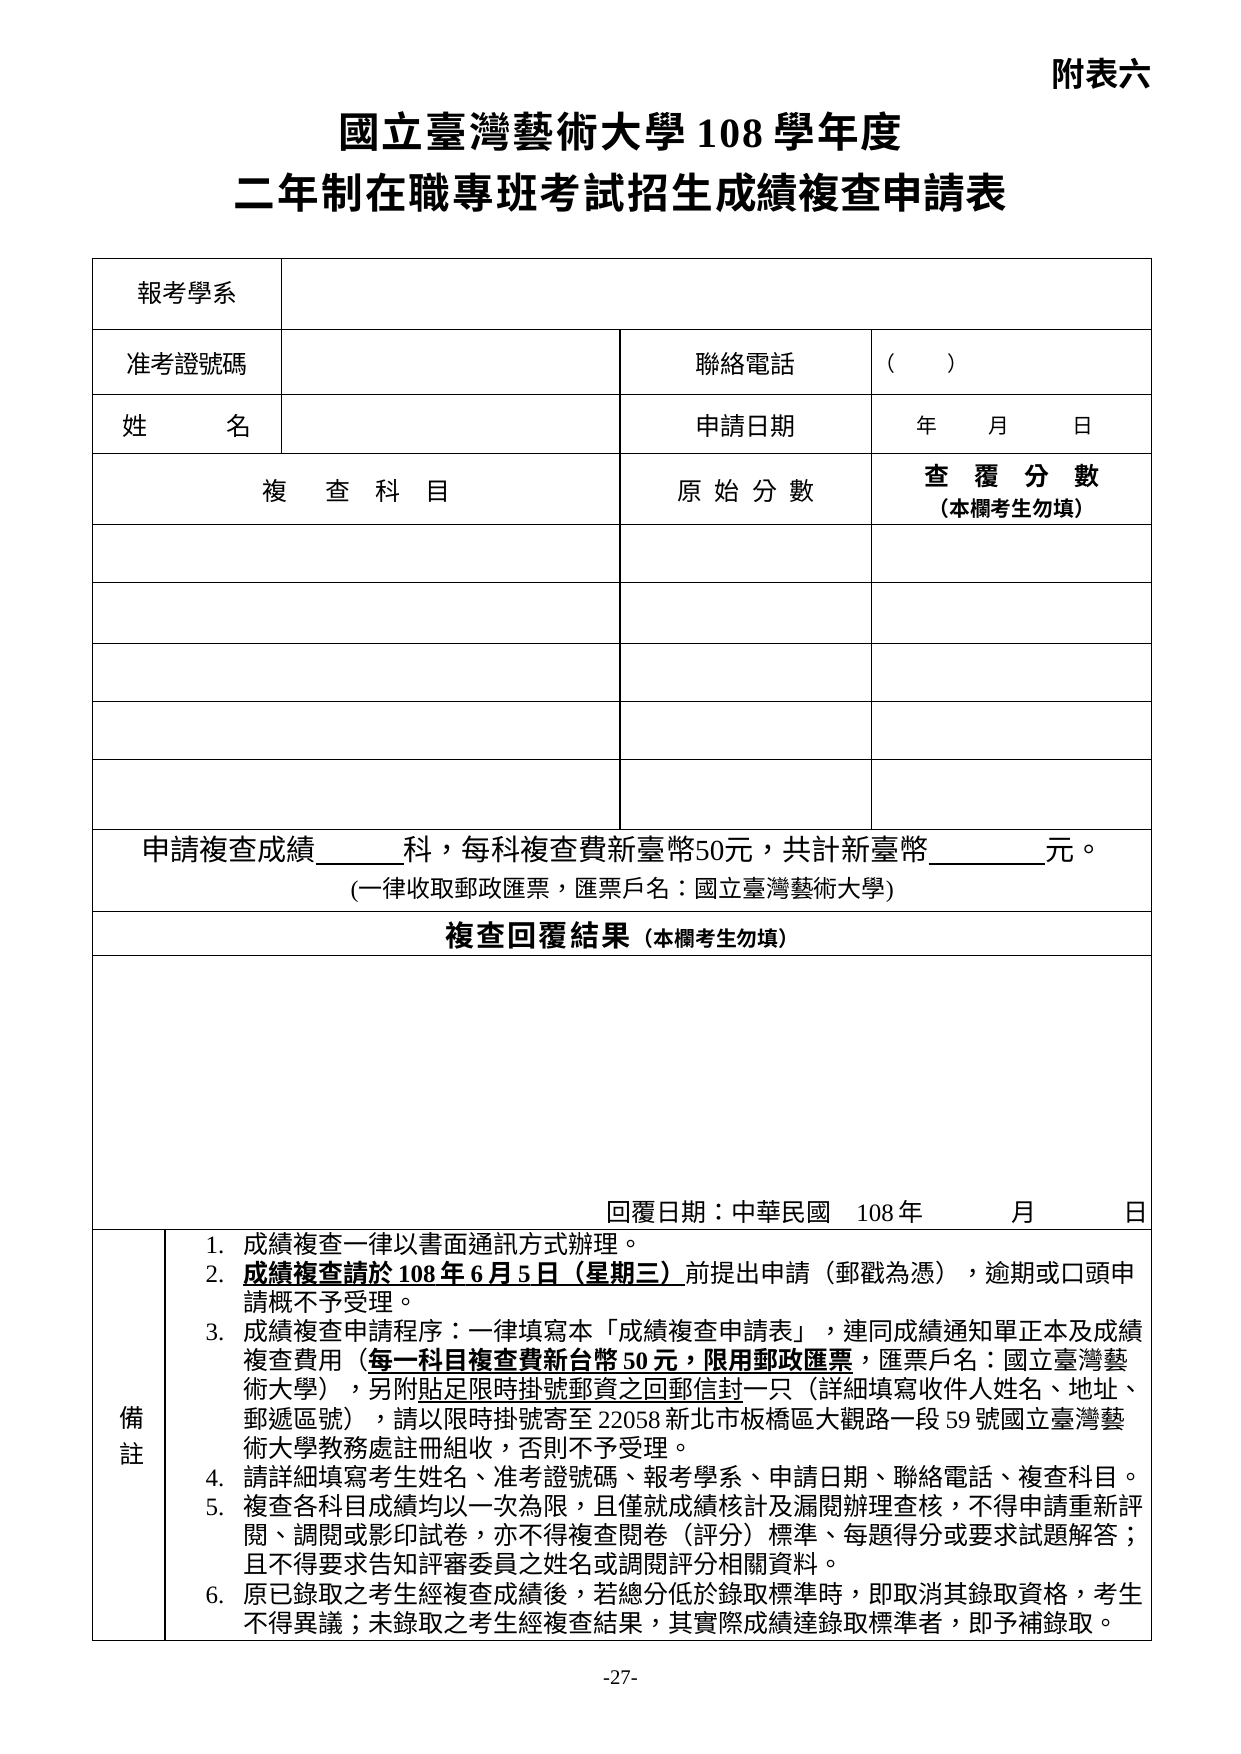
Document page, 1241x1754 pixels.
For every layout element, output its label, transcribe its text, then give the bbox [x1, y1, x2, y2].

table_cell [621, 702, 871, 759]
table_cell 姓 名 [93, 395, 281, 453]
table_cell [872, 760, 1151, 829]
table_cell [872, 702, 1151, 759]
table_cell 複查回覆結果（本欄考生勿填） [93, 912, 1151, 955]
table_cell 聯絡電話 [621, 330, 871, 394]
table_cell [93, 760, 619, 829]
table_cell 年 月 日 [872, 395, 1151, 453]
table_cell [93, 525, 619, 582]
table_cell 申請日期 [621, 395, 871, 453]
table_cell [621, 760, 871, 829]
table_cell 查 覆 分 數 （本欄考生勿填） [872, 454, 1151, 524]
table_cell [93, 644, 619, 701]
table_cell [93, 583, 619, 643]
table_cell 原 始 分 數 [621, 454, 871, 524]
table_cell 成績複查一律以書面通訊方式辦理。 成績複查請於108年6月5日（星期三）前提出申請（郵戳為憑），逾期或口頭申請概不予受理。 成績複查申請程序：一律填寫本「成績複查申請表」，連同成績通知單正本及成績複查費用（每一科目複查費新台幣50元，限用郵政匯票，匯票戶名：國立臺灣藝術大學），另附貼足限時掛號郵資之回郵信封一只（詳細填寫收件人姓名、地址、郵遞區號），請以限時掛號寄至22058新北市板橋區大觀路一段59號國立臺灣藝術大學教務處註冊組收，否則不予受理。 請詳細填寫考生姓名、准考證號碼、報考學系、申請日期、聯絡電話、複查科目。 複查各科目成績均以一次為限，且僅就成績核計及漏閱辦理查核，不得申請重新評閱、調閱或影印試卷，亦不得複查閱卷（評分）標準、每題得分或要求試題解答；且不得要求告知評審委員之姓名或調閱評分相關資料。 原已錄取之考生經複查成績後，若總分低於錄取標準時，即取消其錄取資格，考生不得異議；未錄取之考生經複查結果，其實際成績達錄取標準者，即予補錄取。 [166, 1230, 1151, 1640]
table_header 報考學系 [93, 259, 281, 329]
table_cell [621, 583, 871, 643]
table_cell 回覆日期：中華民國 108年 月 日 [93, 956, 1151, 1229]
table_cell [621, 644, 871, 701]
table_cell [872, 583, 1151, 643]
table_cell （ ） [872, 330, 1151, 394]
table_cell [621, 525, 871, 582]
table_cell [93, 702, 619, 759]
table_header [282, 259, 1151, 329]
text 國立臺灣藝術大學108學年度 [89, 114, 1152, 156]
table_cell 申請複查成績 科，每科複查費新臺幣50元，共計新臺幣 元。 (一律收取郵政匯票，匯票戶名：國立臺灣藝術大學) [93, 830, 1151, 911]
text 附表六 [89, 47, 1152, 96]
table_cell [282, 395, 619, 453]
table_cell 准考證號碼 [93, 330, 281, 394]
table_cell [872, 525, 1151, 582]
text 二年制在職專班考試招生成績複查申請表 [89, 175, 1152, 216]
table_cell [282, 330, 619, 394]
table_cell [872, 644, 1151, 701]
table_cell 備 註 [93, 1230, 164, 1640]
table_cell 複 查 科 目 [93, 454, 619, 524]
